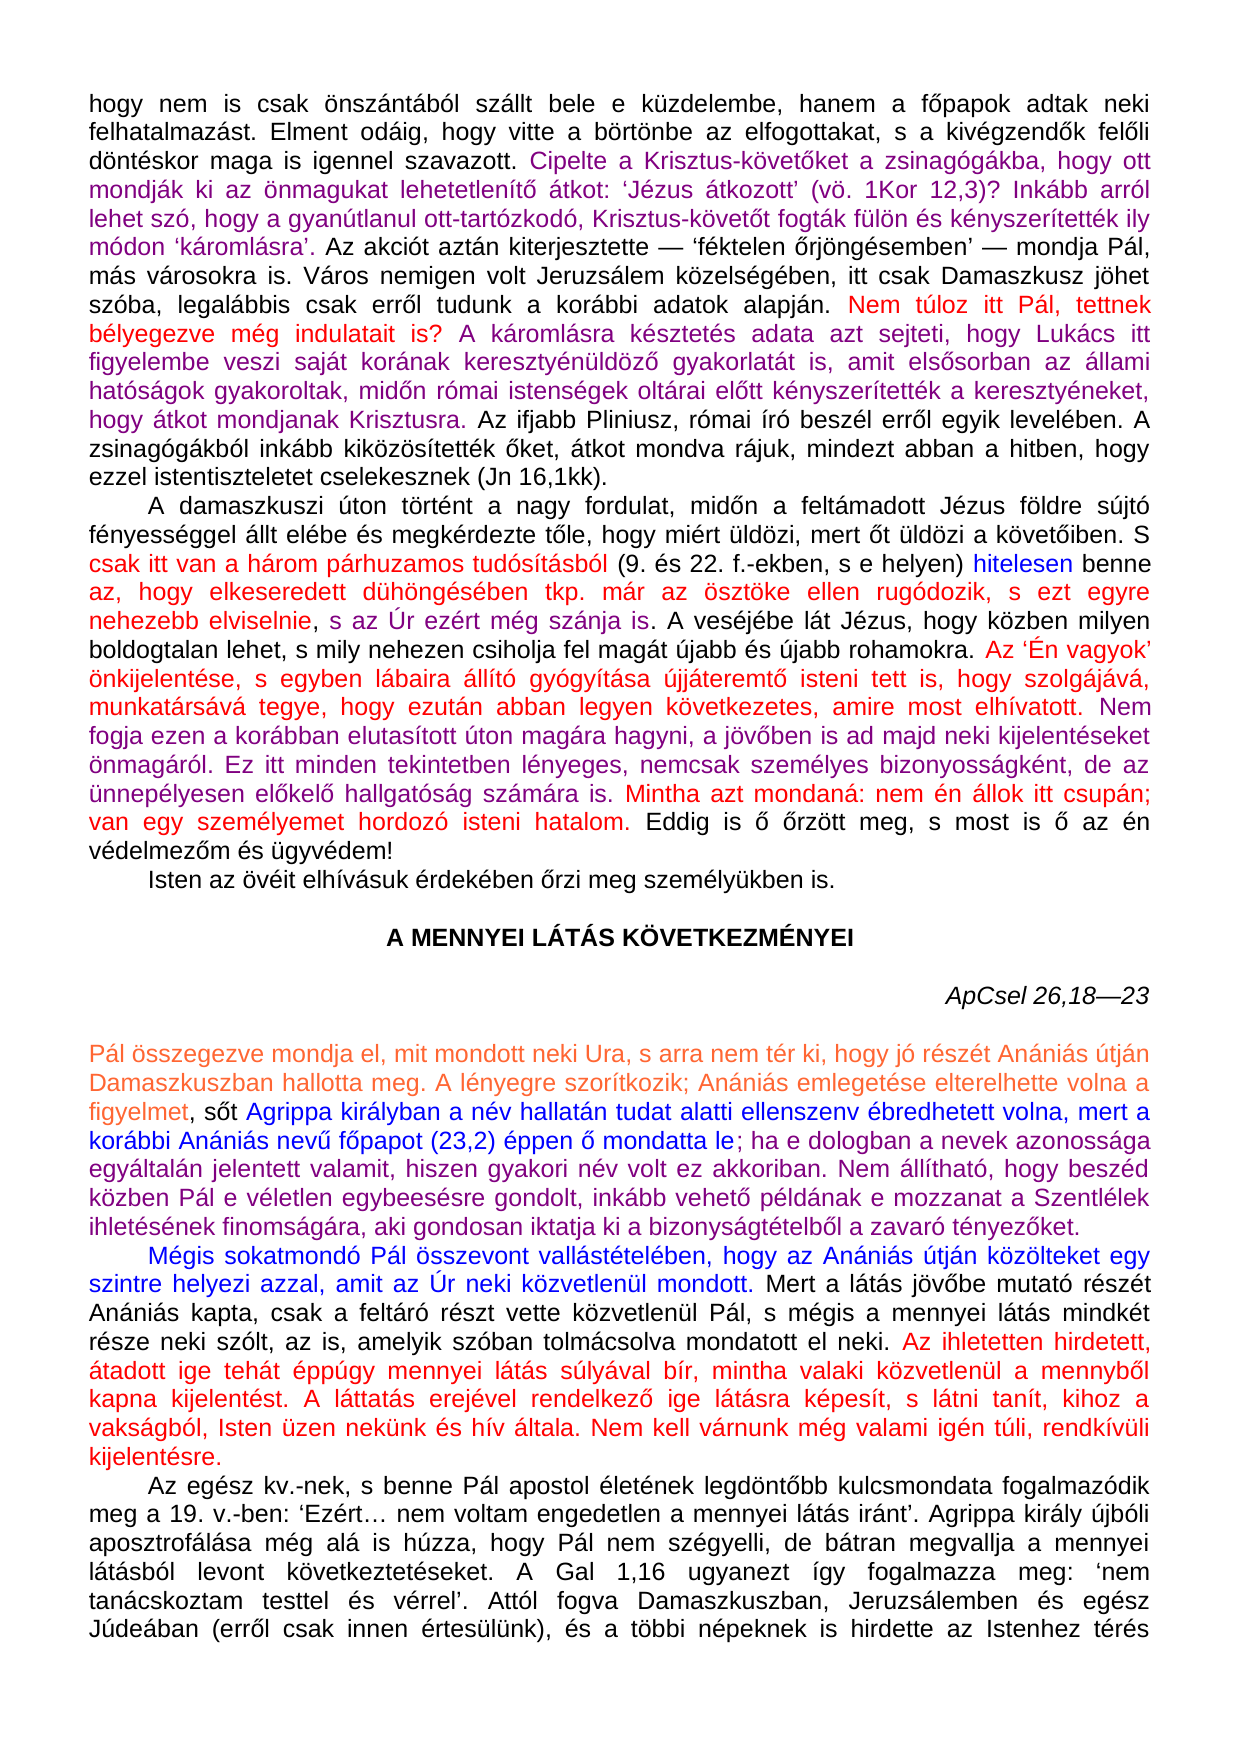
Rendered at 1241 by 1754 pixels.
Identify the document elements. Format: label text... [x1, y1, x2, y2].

text A damaszkuszi úton történt a nagy fordulat, midőn a feltámadott Jézus földre sújtó fényességgel állt elébe és megkérdezte tőle, hogy miért üldözi, mert őt üldözi a követőiben. S csak itt van a három párhuzamos tudósításból (9. és 22. f.-ekben, s e helyen) hitelesen benne az, hogy elkeseredett dühöngésében tkp. már az ösztöke ellen rugódozik, s ezt egyre nehezebb elviselnie, s az Úr ezért még szánja is. A veséjébe lát Jézus, hogy közben milyen boldogtalan lehet, s mily nehezen csiholja fel magát újabb és újabb rohamokra. Az ‘Én vagyok’ önkijelentése, s egyben lábaira állító gyógyítása újjáteremtő isteni tett is, hogy szolgájává, munkatársává tegye, hogy ezután abban legyen következetes, amire most elhívatott. Nem fogja ezen a korábban elutasított úton magára hagyni, a jövőben is ad majd neki kijelentéseket önmagáról. Ez itt minden tekintetben lényeges, nemcsak személyes bizonyosságként, de az ünnepélyesen előkelő hallgatóság számára is. Mintha azt mondaná: nem én állok itt csupán; van egy személyemet hordozó isteni hatalom. Eddig is ő őrzött meg, s most is ő az én védelmezőm és ügyvédem! [88, 491, 1152, 865]
text A MENNYEI LÁTÁS KÖVETKEZMÉNYEI [88, 923, 1152, 952]
text ApCsel 26,18—23 [88, 981, 1152, 1010]
text Isten az övéit elhívásuk érdekében őrzi meg személyükben is. [88, 865, 1152, 893]
text hogy nem is csak önszántából szállt bele e küzdelembe, hanem a főpapok adtak neki felhatalmazást. Elment odáig, hogy vitte a börtönbe az elfogottakat, s a kivégzendők felőli döntéskor maga is igennel szavazott. Cipelte a Krisztus-követőket a zsinagógákba, hogy ott mondják ki az önmagukat lehetetlenítő átkot: ‘Jézus átkozott’ (vö. 1Kor 12,3)? Inkább arról lehet szó, hogy a gyanútlanul ott-tartózkodó, Krisztus-követőt fogták fülön és kényszerítették ily módon ‘káromlásra’. Az akciót aztán kiterjesztette — ‘féktelen őrjöngésemben’ — mondja Pál, más városokra is. Város nemigen volt Jeruzsálem közelségében, itt csak Damaszkusz jöhet szóba, legalábbis csak erről tudunk a korábbi adatok alapján. Nem túloz itt Pál, tettnek bélyegezve még indulatait is? A káromlásra késztetés adata azt sejteti, hogy Lukács itt figyelembe veszi saját korának keresztyénüldöző gyakorlatát is, amit elsősorban az állami hatóságok gyakoroltak, midőn római istenségek oltárai előtt kényszerítették a keresztyéneket, hogy átkot mondjanak Krisztusra. Az ifjabb Pliniusz, római író beszél erről egyik levelében. A zsinagógákból inkább kiközösítették őket, átkot mondva rájuk, mindezt abban a hitben, hogy ezzel istentiszteletet cselekesznek (Jn 16,1kk). [88, 88, 1152, 491]
text Pál összegezve mondja el, mit mondott neki Ura, s arra nem tér ki, hogy jó részét Anániás útján Damaszkuszban hallotta meg. A lényegre szorítkozik; Anániás emlegetése elterelhette volna a figyelmet, sőt Agrippa királyban a név hallatán tudat alatti ellenszenv ébredhetett volna, mert a korábbi Anániás nevű főpapot (23,2) éppen ő mondatta le; ha e dologban a nevek azonossága egyáltalán jelentett valamit, hiszen gyakori név volt ez akkoriban. Nem állítható, hogy beszéd közben Pál e véletlen egybeesésre gondolt, inkább vehető példának e mozzanat a Szentlélek ihletésének finomságára, aki gondosan iktatja ki a bizonyságtételből a zavaró tényezőket. [88, 1039, 1152, 1241]
text Mégis sokatmondó Pál összevont vallástételében, hogy az Anániás útján közölteket egy szintre helyezi azzal, amit az Úr neki közvetlenül mondott. Mert a látás jövőbe mutató részét Anániás kapta, csak a feltáró részt vette közvetlenül Pál, s mégis a mennyei látás mindkét része neki szólt, az is, amelyik szóban tolmácsolva mondatott el neki. Az ihletetten hirdetett, átadott ige tehát éppúgy mennyei látás súlyával bír, mintha valaki közvetlenül a mennyből kapna kijelentést. A láttatás erejével rendelkező ige látásra képesít, s látni tanít, kihoz a vakságból, Isten üzen nekünk és hív általa. Nem kell várnunk még valami igén túli, rendkívüli kijelentésre. [88, 1241, 1152, 1471]
text Az egész kv.-nek, s benne Pál apostol életének legdöntőbb kulcsmondata fogalmazódik meg a 19. v.-ben: ‘Ezért… nem voltam engedetlen a mennyei látás iránt’. Agrippa király újbóli aposztrofálása még alá is húzza, hogy Pál nem szégyelli, de bátran megvallja a mennyei látásból levont következtetéseket. A Gal 1,16 ugyanezt így fogalmazza meg: ‘nem tanácskoztam testtel és vérrel’. Attól fogva Damaszkuszban, Jeruzsálemben és egész Júdeában (erről csak innen értesülünk), és a többi népeknek is hirdette az Istenhez térés [88, 1471, 1152, 1643]
